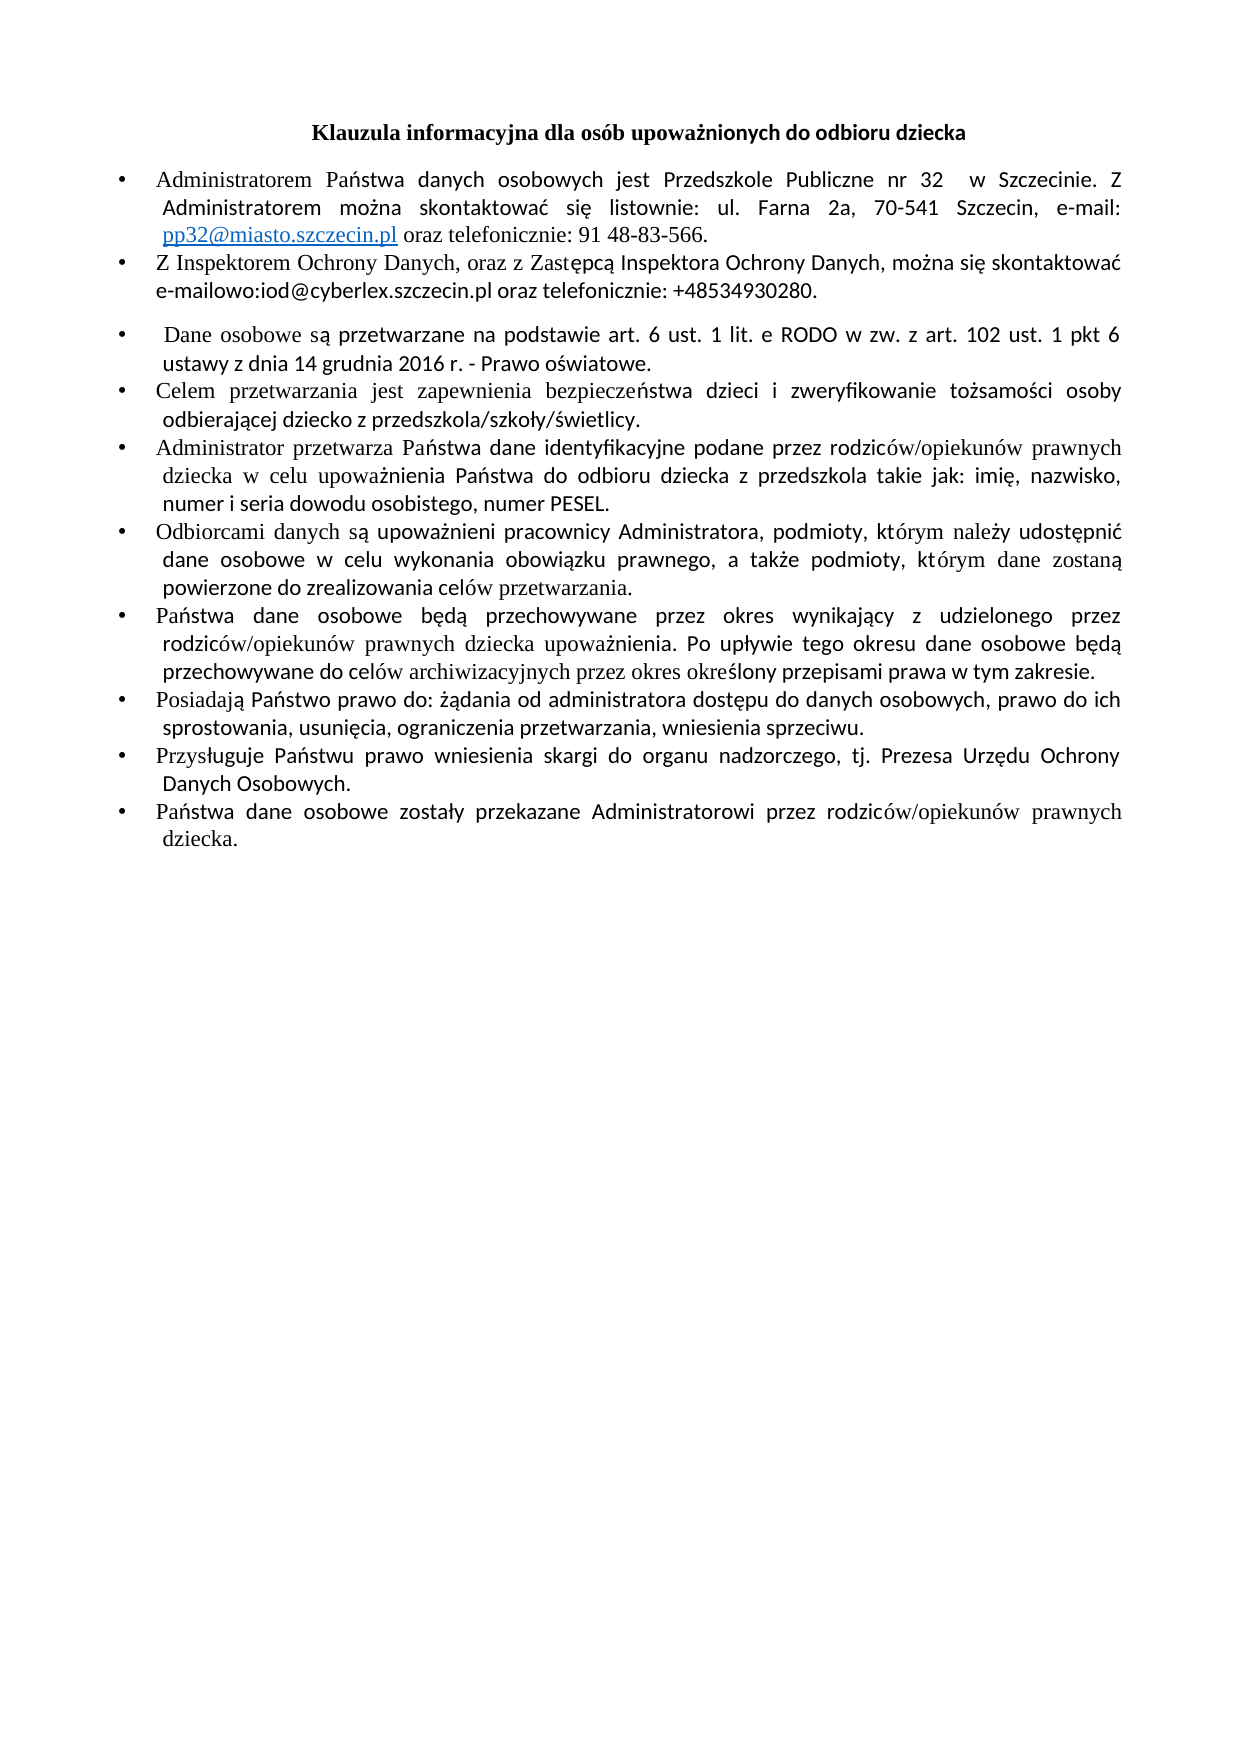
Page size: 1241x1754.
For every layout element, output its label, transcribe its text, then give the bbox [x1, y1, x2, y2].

list Przysługuje Państwu prawo wniesienia skargi do organu nadzorczego, tj. Prezesa Urzędu Ochrony Danych Osobowych. [118, 741, 1122, 797]
list Administratorem Państwa danych osobowych jest Przedszkole Publiczne nr 32 w Szczecinie. Z Administratorem można skontaktować się listownie: ul. Farna 2a, 70-541 Szczecin, e-mail: pp32@miasto.szczecin.pl oraz telefonicznie: 91 48-83-566. [118, 166, 1122, 248]
list Celem przetwarzania jest zapewnienia bezpieczeństwa dzieci i zweryfikowanie tożsamości osoby odbierającej dziecko z przedszkola/szkoły/świetlicy. [118, 377, 1122, 433]
text Klauzula informacyjna dla osób upoważnionych do odbioru dziecka [156, 118, 1122, 146]
list Odbiorcami danych są upoważnieni pracownicy Administratora, podmioty, którym należy udostępnić dane osobowe w celu wykonania obowiązku prawnego, a także podmioty, którym dane zostaną powierzone do zrealizowania celów przetwarzania. [118, 517, 1122, 601]
list Państwa dane osobowe będą przechowywane przez okres wynikający z udzielonego przez rodziców/opiekunów prawnych dziecka upoważnienia. Po upływie tego okresu dane osobowe będą przechowywane do celów archiwizacyjnych przez okres określony przepisami prawa w tym zakresie. [118, 601, 1122, 685]
list Z Inspektorem Ochrony Danych, oraz z Zastępcą Inspektora Ochrony Danych, można się skontaktować e-mailowo:iod@cyberlex.szczecin.pl oraz telefonicznie: +48534930280. [118, 248, 1122, 304]
list Dane osobowe są przetwarzane na podstawie art. 6 ust. 1 lit. e RODO w zw. z art. 102 ust. 1 pkt 6 ustawy z dnia 14 grudnia 2016 r. - Prawo oświatowe. [118, 321, 1122, 377]
list Państwa dane osobowe zostały przekazane Administratorowi przez rodziców/opiekunów prawnych dziecka. [118, 797, 1122, 851]
list Posiadają Państwo prawo do: żądania od administratora dostępu do danych osobowych, prawo do ich sprostowania, usunięcia, ograniczenia przetwarzania, wniesienia sprzeciwu. [118, 685, 1122, 741]
list Administrator przetwarza Państwa dane identyfikacyjne podane przez rodziców/opiekunów prawnych dziecka w celu upoważnienia Państwa do odbioru dziecka z przedszkola takie jak: imię, nazwisko, numer i seria dowodu osobistego, numer PESEL. [118, 433, 1122, 517]
